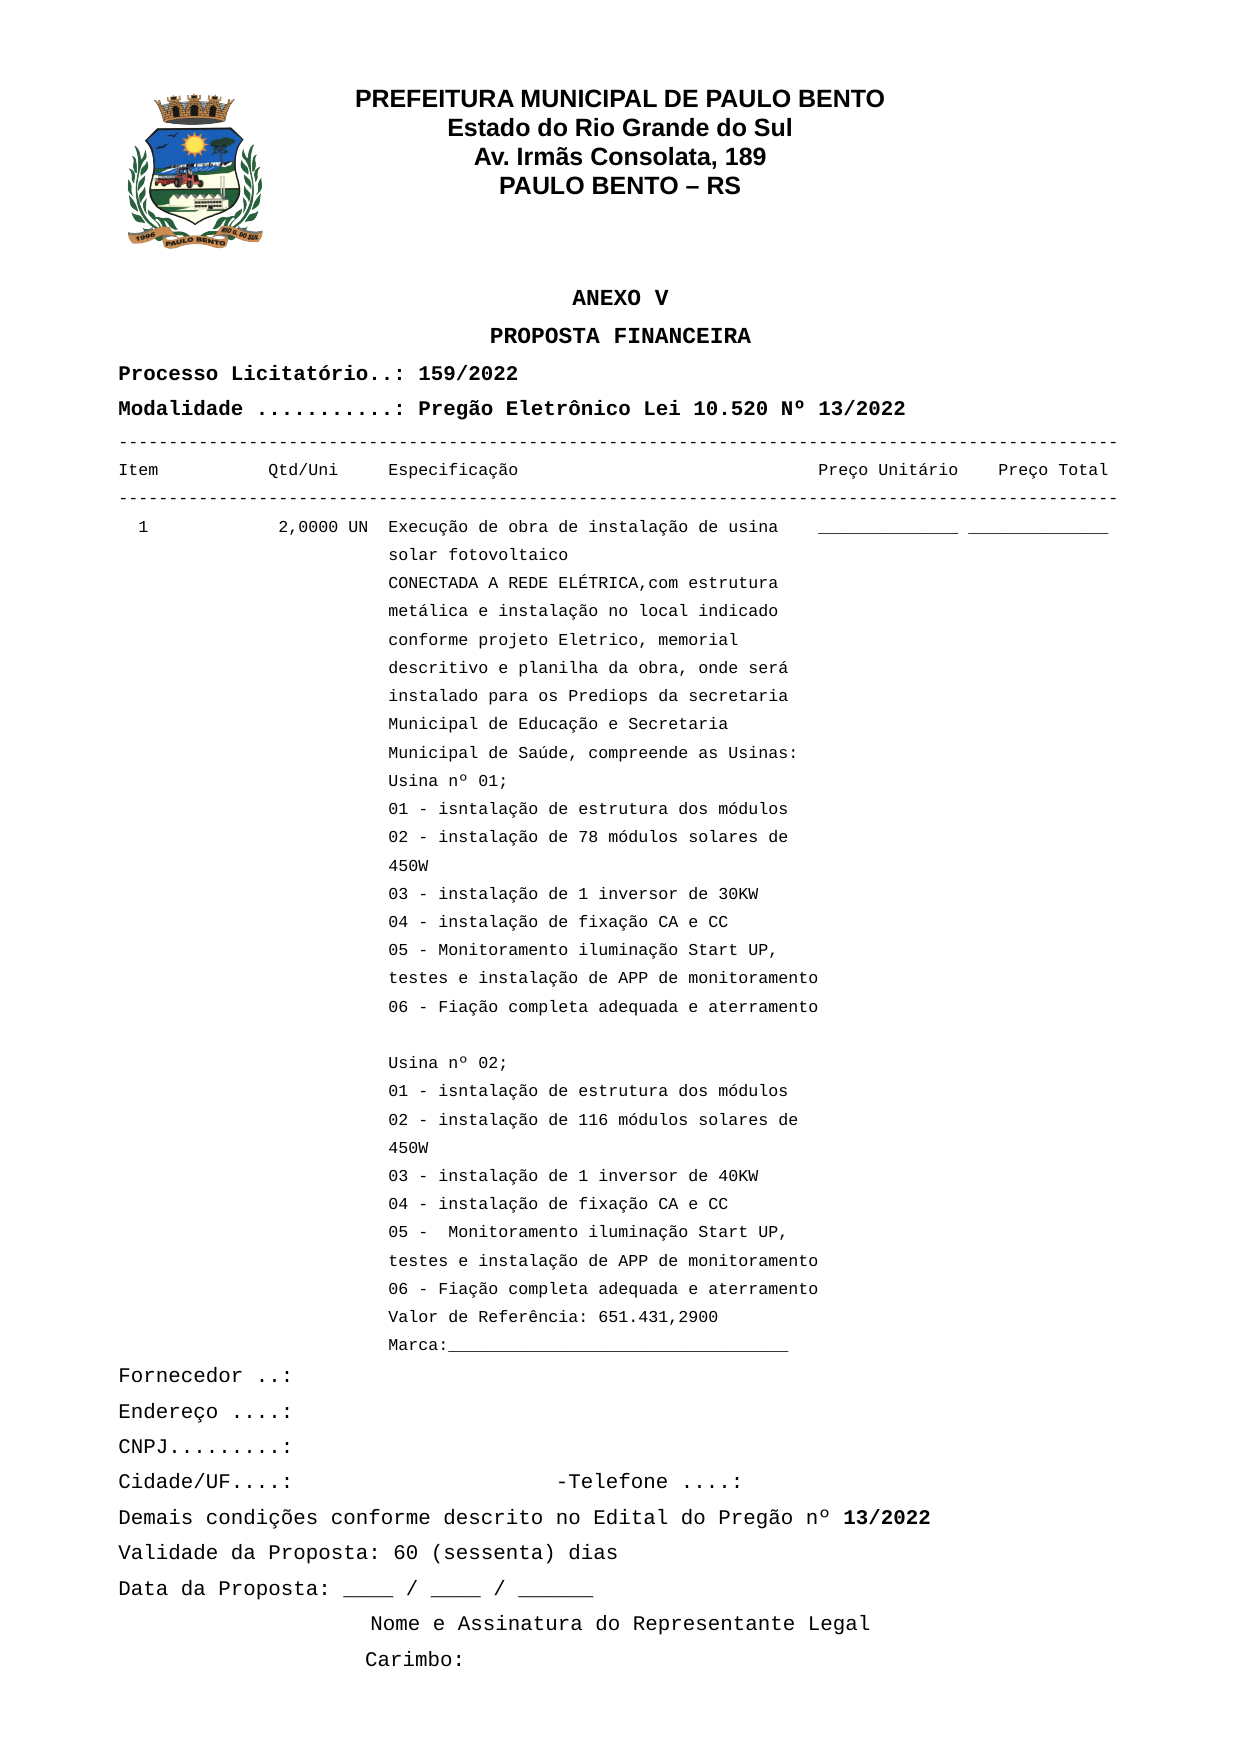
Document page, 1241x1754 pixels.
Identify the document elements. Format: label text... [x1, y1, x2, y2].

picture [127, 93, 263, 249]
text ---------------------------------------------------------------------------------------------------- Item Qtd/Uni Especificação Preço Unitário Preço Total ---------------------------------------------------------------------------------------------------- 1 2,0000 UN Execução de obra de instalação de usina ______________ ______________ solar fotovoltaico CONECTADA A REDE ELÉTRICA,com estrutura metálica e instalação no local indicado conforme projeto Eletrico, memorial descritivo e planilha da obra, onde será instalado para os Prediops da secretaria Municipal de Educação e Secretaria Municipal de Saúde, compreende as Usinas: Usina nº 01; 01 - isntalação de estrutura dos módulos 02 - instalação de 78 módulos solares de 450W 03 - instalação de 1 inversor de 30KW 04 - instalação de fixação CA e CC 05 - Monitoramento iluminação Start UP, testes e instalação de APP de monitoramento 06 - Fiação completa adequada e aterramento Usina nº 02; 01 - isntalação de estrutura dos módulos 02 - instalação de 116 módulos solares de 450W 03 - instalação de 1 inversor de 40KW 04 - instalação de fixação CA e CC 05 - Monitoramento iluminação Start UP, testes e instalação de APP de monitoramento 06 - Fiação completa adequada e aterramento Valor de Referência: 651.431,2900 Marca:__________________________________ [118, 434, 1122, 1356]
text PROPOSTA FINANCEIRA [118, 324, 1122, 350]
text CNPJ.........: [118, 1436, 1122, 1460]
text Carimbo: [118, 1648, 1122, 1672]
text Fornecedor ..: [118, 1365, 1122, 1389]
text Data da Proposta: ____ / ____ / ______ [118, 1578, 1122, 1601]
text Validade da Proposta: 60 (sessenta) dias [118, 1542, 1122, 1566]
text Demais condições conforme descrito no Edital do Pregão nº 13/2022 [118, 1507, 1122, 1531]
text Cidade/UF....: -Telefone ....: [118, 1471, 1122, 1495]
text Modalidade ...........: Pregão Eletrônico Lei 10.520 Nº 13/2022 [118, 398, 1122, 422]
text Endereço ....: [118, 1401, 1122, 1424]
text ANEXO V [118, 286, 1122, 312]
text Processo Licitatório..: 159/2022 [118, 363, 1122, 386]
text Nome e Assinatura do Representante Legal [118, 1613, 1122, 1637]
